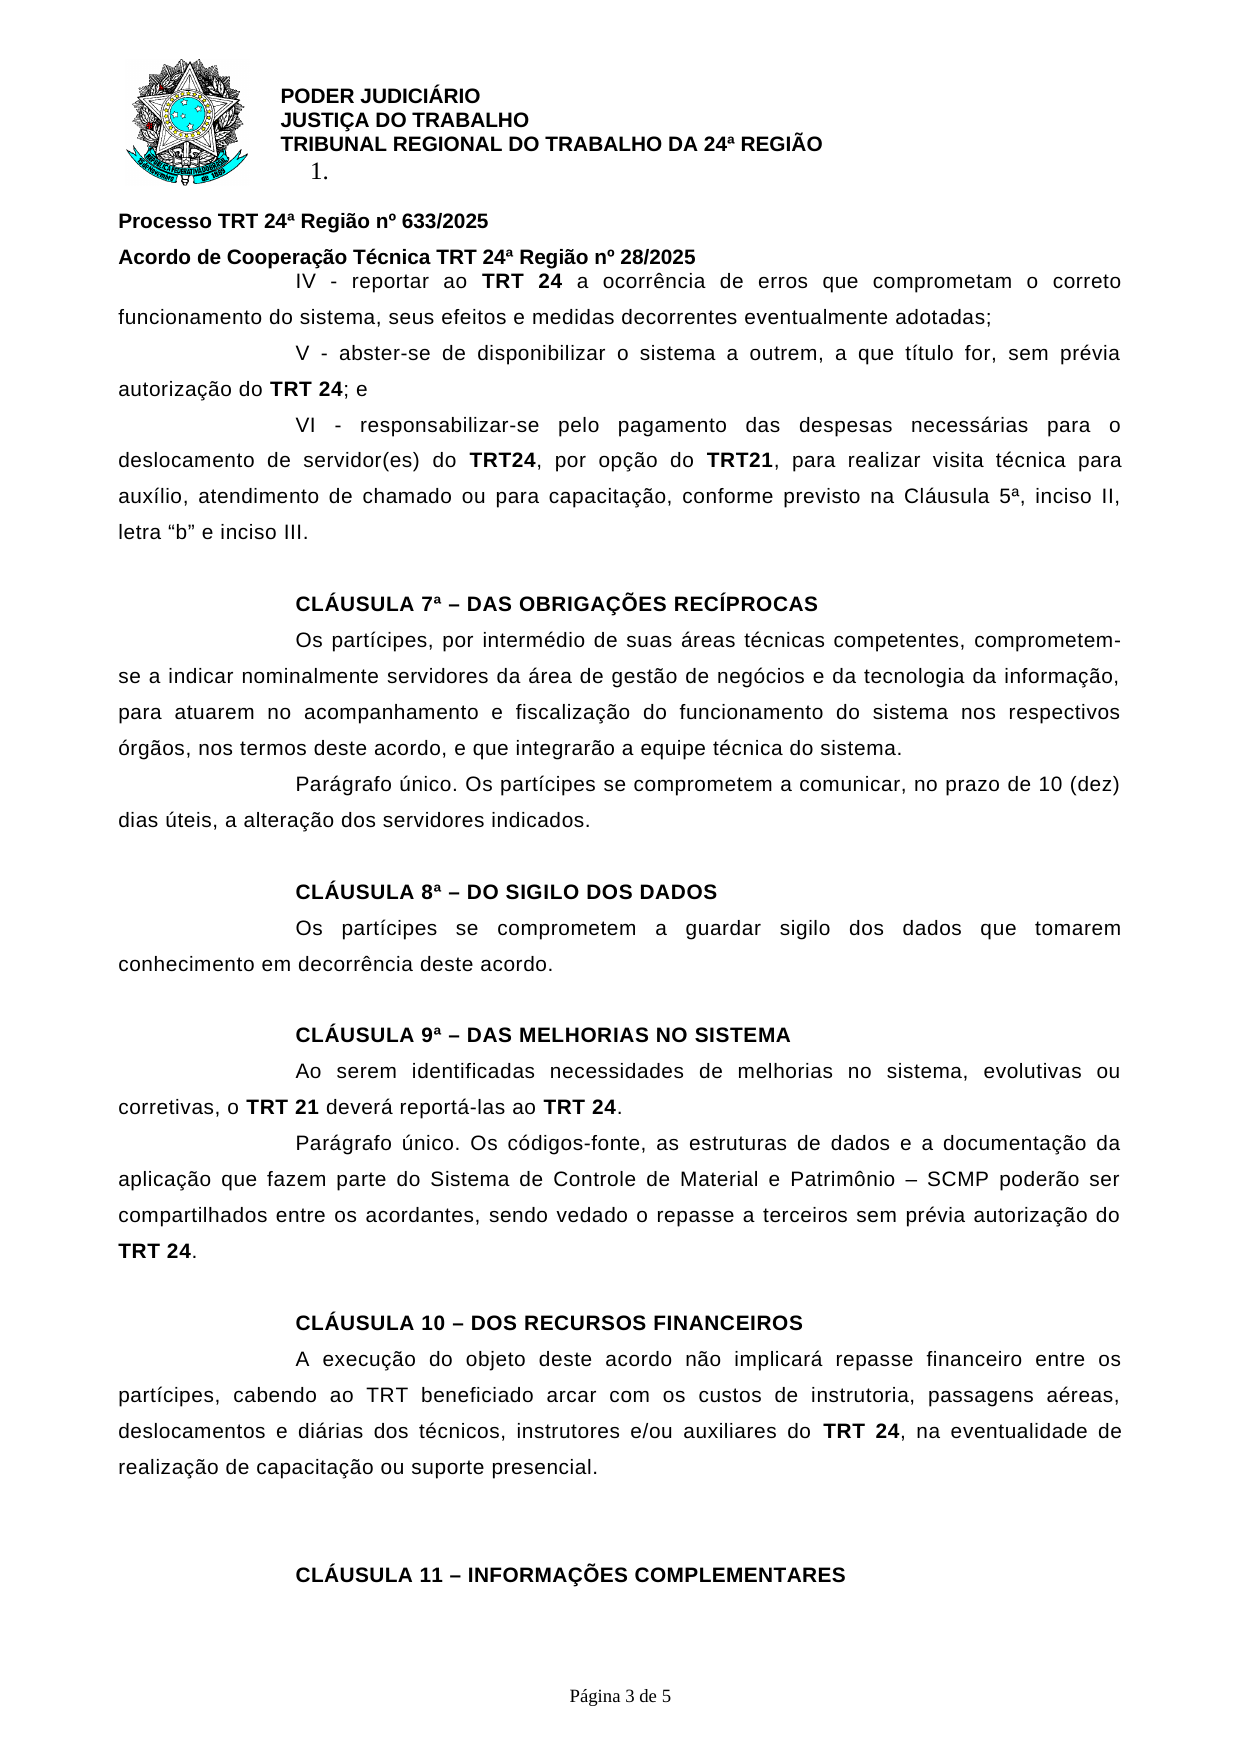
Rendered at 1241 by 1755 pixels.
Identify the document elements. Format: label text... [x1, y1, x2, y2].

text CLÁUSULA 11 – INFORMAÇÕES COMPLEMENTARES [118, 1562, 1119, 1586]
text CLÁUSULA 7ª – DAS OBRIGAÇÕES RECÍPROCAS [118, 592, 1122, 616]
text Ao serem identificadas necessidades de melhorias no sistema, evolutivas ou corretivas, o TRT 21 deverá reportá-las ao TRT 24. [118, 1059, 1122, 1119]
text Parágrafo único. Os códigos-fonte, as estruturas de dados e a documentação da aplicação que fazem parte do Sistema de Controle de Material e Patrimônio – SCMP poderão ser compartilhados entre os acordantes, sendo vedado o repasse a terceiros sem prévia autorização do TRT 24. [118, 1131, 1122, 1263]
text CLÁUSULA 8ª – DO SIGILO DOS DADOS [118, 879, 1122, 903]
text CLÁUSULA 10 – DOS RECURSOS FINANCEIROS [118, 1311, 1122, 1335]
text A execução do objeto deste acordo não implicará repasse financeiro entre os partícipes, cabendo ao TRT beneficiado arcar com os custos de instrutoria, passagens aéreas, deslocamentos e diárias dos técnicos, instrutores e/ou auxiliares do TRT 24, na eventualidade de realização de capacitação ou suporte presencial. [118, 1347, 1122, 1478]
text Parágrafo único. Os partícipes se comprometem a comunicar, no prazo de 10 (dez) dias úteis, a alteração dos servidores indicados. [118, 772, 1122, 832]
text Os partícipes se comprometem a guardar sigilo dos dados que tomarem conhecimento em decorrência deste acordo. [118, 916, 1122, 975]
text CLÁUSULA 9ª – DAS MELHORIAS NO SISTEMA [118, 1023, 1122, 1047]
text VI - responsabilizar-se pelo pagamento das despesas necessárias para o deslocamento de servidor(es) do TRT24, por opção do TRT21, para realizar visita técnica para auxílio, atendimento de chamado ou para capacitação, conforme previsto na Cláusula 5ª, inciso II, letra “b” e inciso III. [118, 412, 1122, 544]
text IV - reportar ao TRT 24 a ocorrência de erros que comprometam o correto funcionamento do sistema, seus efeitos e medidas decorrentes eventualmente adotadas; [118, 269, 1122, 328]
text Os partícipes, por intermédio de suas áreas técnicas competentes, comprometem-se a indicar nominalmente servidores da área de gestão de negócios e da tecnologia da informação, para atuarem no acompanhamento e fiscalização do funcionamento do sistema nos respectivos órgãos, nos termos deste acordo, e que integrarão a equipe técnica do sistema. [118, 628, 1122, 760]
text V - abster-se de disponibilizar o sistema a outrem, a que título for, sem prévia autorização do TRT 24; e [118, 341, 1122, 400]
